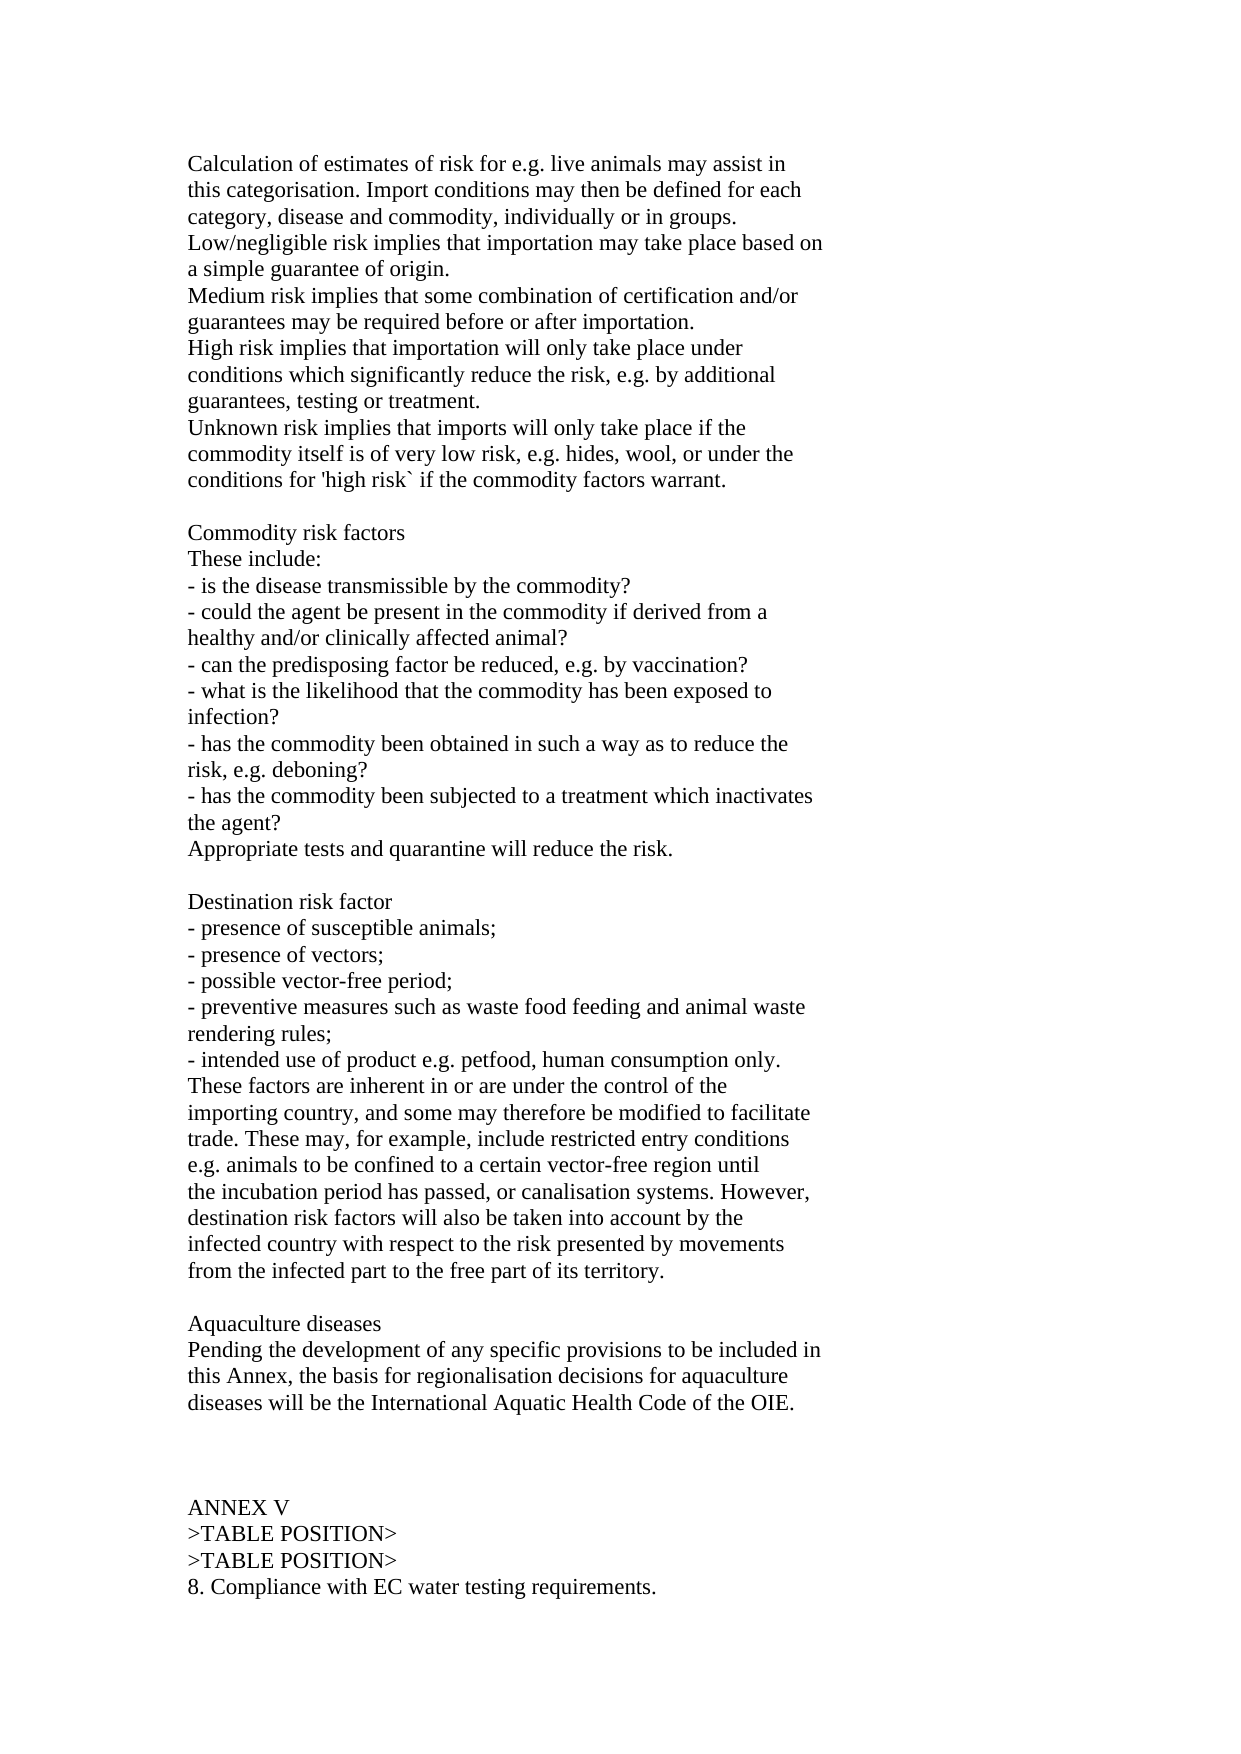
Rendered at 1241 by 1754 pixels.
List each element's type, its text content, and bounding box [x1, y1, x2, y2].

text - is the disease transmissible by the commodity? [187, 572, 1053, 598]
text infected country with respect to the risk presented by movements [187, 1231, 1053, 1257]
text category, disease and commodity, individually or in groups. [187, 203, 1053, 229]
text conditions for 'high risk` if the commodity factors warrant. [187, 466, 1053, 493]
text trade. These may, for example, include restricted entry conditions [187, 1125, 1053, 1151]
text >TABLE POSITION> [187, 1547, 1053, 1573]
text risk, e.g. deboning? [187, 756, 1053, 782]
text Destination risk factor [187, 888, 1053, 914]
text - can the predisposing factor be reduced, e.g. by vaccination? [187, 651, 1053, 677]
text guarantees, testing or treatment. [187, 387, 1053, 413]
text destination risk factors will also be taken into account by the [187, 1204, 1053, 1231]
text Low/negligible risk implies that importation may take place based on [187, 229, 1053, 255]
text infection? [187, 703, 1053, 730]
text Pending the development of any specific provisions to be included in [187, 1336, 1053, 1362]
text - preventive measures such as waste food feeding and animal waste [187, 993, 1053, 1020]
text guarantees may be required before or after importation. [187, 308, 1053, 334]
text >TABLE POSITION> [187, 1520, 1053, 1547]
text importing country, and some may therefore be modified to facilitate [187, 1099, 1053, 1125]
text rendering rules; [187, 1020, 1053, 1046]
text - could the agent be present in the commodity if derived from a [187, 598, 1053, 624]
text Medium risk implies that some combination of certification and/or [187, 282, 1053, 308]
text These include: [187, 545, 1053, 572]
text Commodity risk factors [187, 519, 1053, 545]
text Aquaculture diseases [187, 1309, 1053, 1336]
text healthy and/or clinically affected animal? [187, 624, 1053, 651]
text commodity itself is of very low risk, e.g. hides, wool, or under the [187, 440, 1053, 466]
text a simple guarantee of origin. [187, 255, 1053, 282]
text e.g. animals to be confined to a certain vector-free region until [187, 1151, 1053, 1178]
text 8. Compliance with EC water testing requirements. [187, 1573, 1053, 1599]
text - has the commodity been subjected to a treatment which inactivates [187, 782, 1053, 809]
text - has the commodity been obtained in such a way as to reduce the [187, 730, 1053, 756]
text - possible vector-free period; [187, 967, 1053, 993]
text Unknown risk implies that imports will only take place if the [187, 413, 1053, 440]
text from the infected part to the free part of its territory. [187, 1257, 1053, 1283]
text conditions which significantly reduce the risk, e.g. by additional [187, 361, 1053, 387]
text Calculation of estimates of risk for e.g. live animals may assist in [187, 150, 1053, 176]
text These factors are inherent in or are under the control of the [187, 1072, 1053, 1099]
text Appropriate tests and quarantine will reduce the risk. [187, 835, 1053, 862]
text - intended use of product e.g. petfood, human consumption only. [187, 1046, 1053, 1072]
text - what is the likelihood that the commodity has been exposed to [187, 677, 1053, 703]
text the incubation period has passed, or canalisation systems. However, [187, 1178, 1053, 1204]
text ANNEX V [187, 1494, 1053, 1520]
text High risk implies that importation will only take place under [187, 334, 1053, 361]
text diseases will be the International Aquatic Health Code of the OIE. [187, 1389, 1053, 1415]
text this Annex, the basis for regionalisation decisions for aquaculture [187, 1362, 1053, 1389]
text - presence of vectors; [187, 941, 1053, 967]
text the agent? [187, 809, 1053, 835]
text this categorisation. Import conditions may then be defined for each [187, 176, 1053, 203]
text - presence of susceptible animals; [187, 914, 1053, 941]
